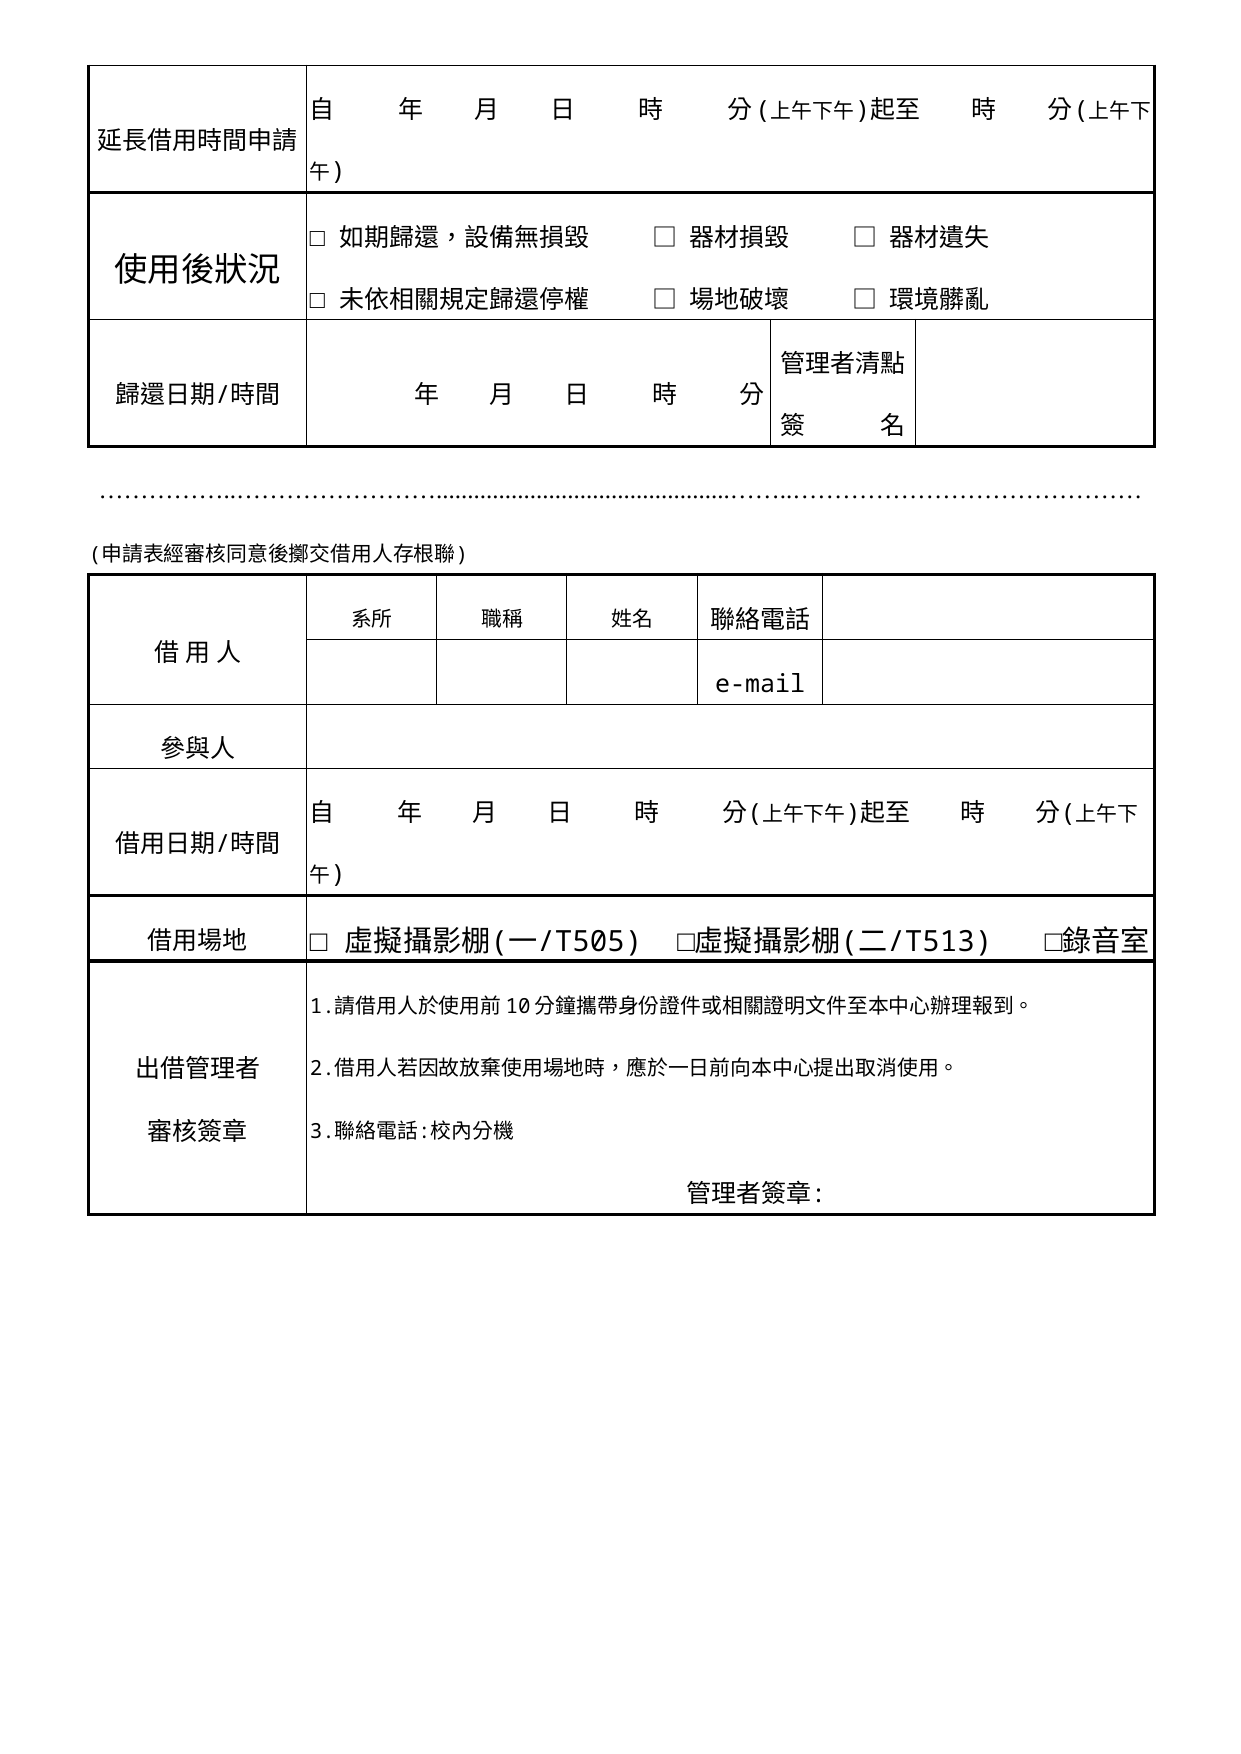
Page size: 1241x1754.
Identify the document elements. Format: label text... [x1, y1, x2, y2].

text ……………..……………………...............................................……..…………………………………… [89, 448, 1152, 510]
table_cell [437, 640, 566, 704]
table_header [823, 576, 1153, 638]
table_cell 延長借用時間申請 [90, 66, 306, 191]
table_header 姓名 [567, 576, 697, 638]
table_header 借用人 [90, 576, 306, 704]
table_header 系所 [307, 576, 436, 638]
table_cell [307, 705, 1153, 768]
table_cell 出借管理者 審核簽章 [90, 963, 306, 1212]
table_cell □ 如期歸還，設備無損毀 □ 器材損毀 □ 器材遺失 □ 未依相關規定歸還停權 □ 場地破壞 □ 環境髒亂 [307, 194, 1153, 319]
table_cell e-mail [698, 640, 822, 704]
table_cell [567, 640, 697, 704]
table_cell 自 年 月 日 時 分(上午下午)起至 時 分(上午下午) [307, 66, 1153, 191]
table_header 聯絡電話 [698, 576, 822, 638]
table_cell 參與人 [90, 705, 306, 768]
table_cell □ 虛擬攝影棚(一/T505) □虛擬攝影棚(二/T513) □錄音室 [307, 897, 1153, 959]
table_cell 管理者清點簽 名 [771, 320, 915, 445]
table_cell 自 年 月 日 時 分(上午下午)起至 時 分(上午下午) [307, 769, 1153, 894]
table_cell 歸還日期/時間 [90, 320, 306, 445]
table_cell 1.請借用人於使用前10分鐘攜帶身份證件或相關證明文件至本中心辦理報到。 2.借用人若因故放棄使用場地時，應於一日前向本中心提出取消使用。 3.聯絡電話:校內分機 管理者簽章: [307, 963, 1153, 1212]
table_cell 年 月 日 時 分 [307, 320, 770, 445]
table_cell 使用後狀況 [90, 194, 306, 319]
table_header 職稱 [437, 576, 566, 638]
text (申請表經審核同意後擲交借用人存根聯) [89, 510, 1152, 573]
table_cell [916, 320, 1153, 445]
table_cell [307, 640, 436, 704]
table_cell 借用日期/時間 [90, 769, 306, 894]
table_cell [823, 640, 1153, 704]
table_cell 借用場地 [90, 897, 306, 959]
